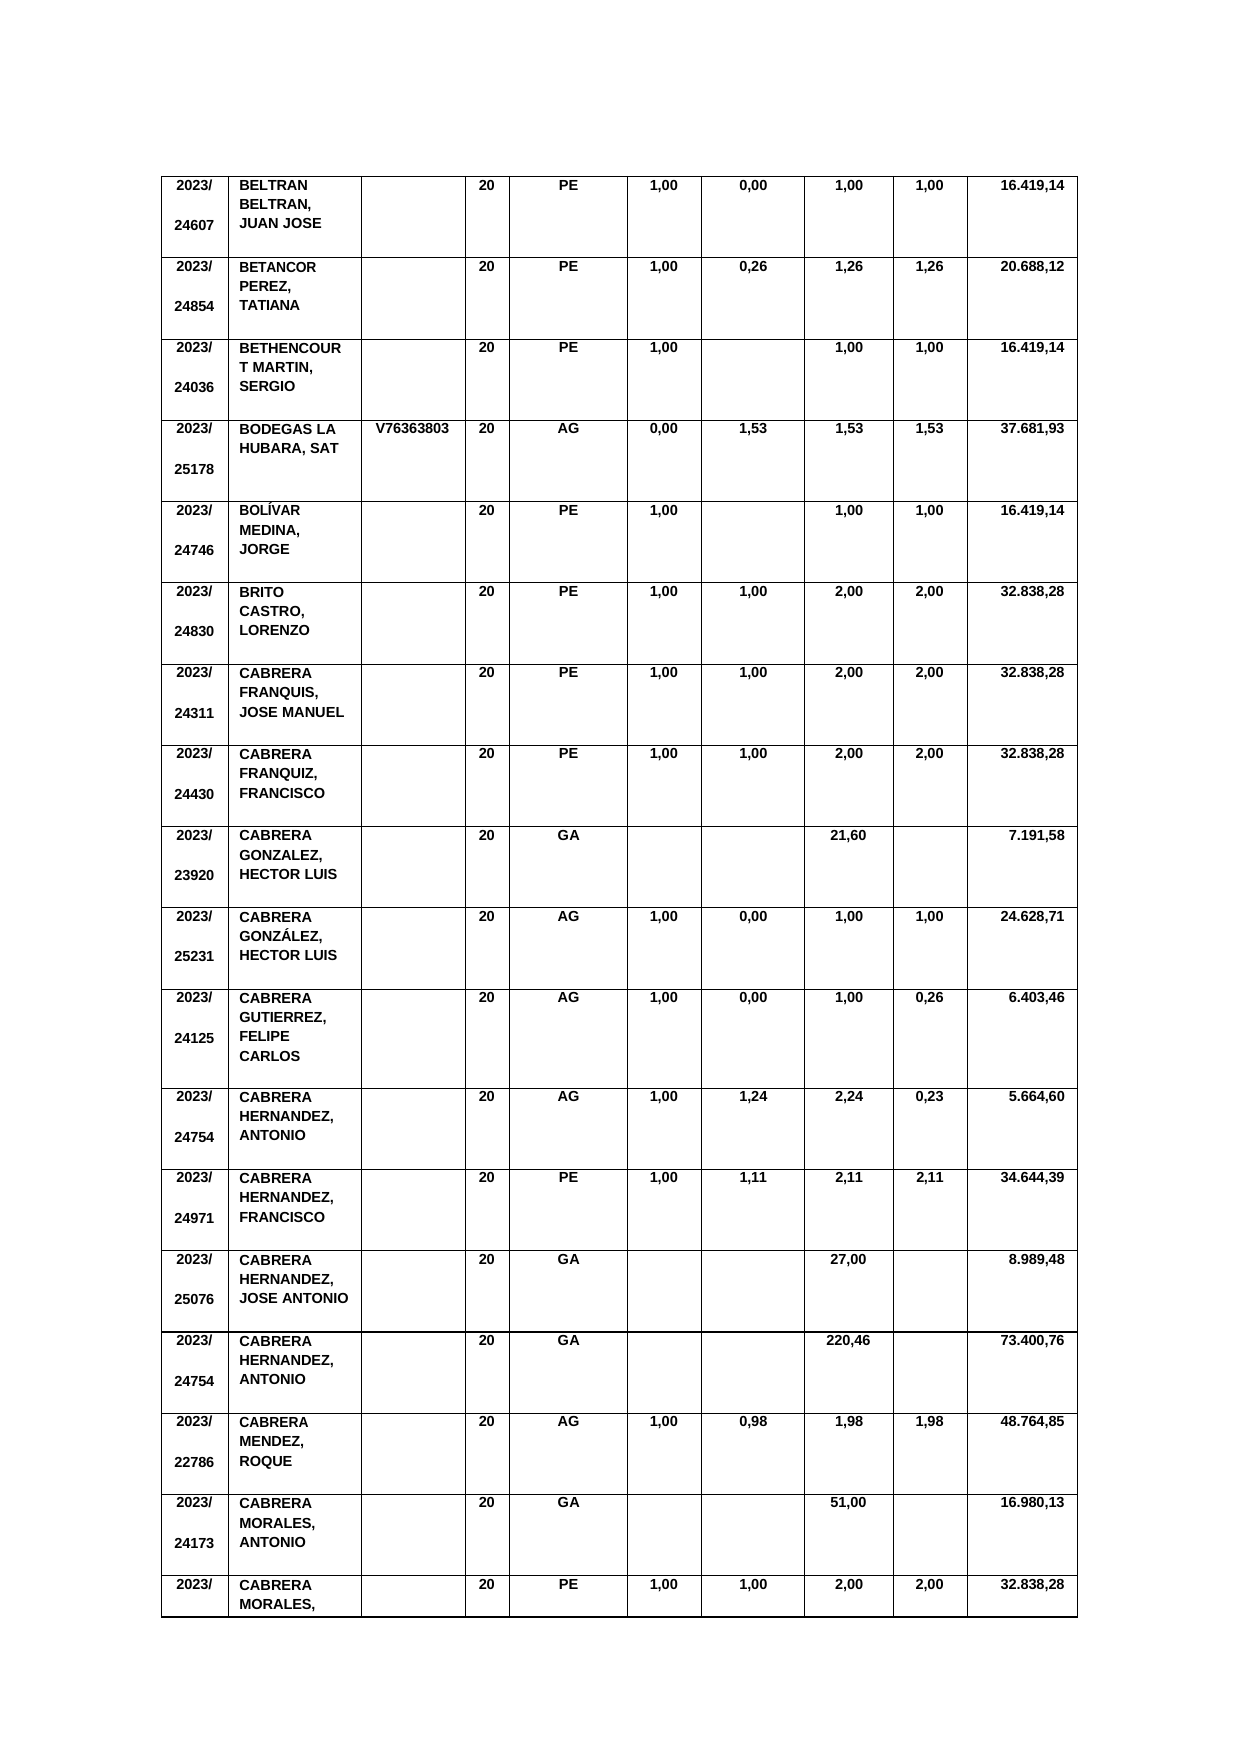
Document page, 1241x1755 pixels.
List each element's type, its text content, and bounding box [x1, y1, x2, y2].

table_cell 20 [466, 908, 509, 989]
table_cell PE [510, 746, 627, 826]
table_cell GA [510, 1495, 627, 1575]
table_cell 2023/ [162, 1576, 228, 1616]
table_cell 20 [466, 1495, 509, 1575]
table_cell 1,00 [805, 502, 893, 582]
table_cell BODEGAS LA HUBARA, SAT [229, 421, 361, 501]
table_cell PE [510, 258, 627, 338]
table_cell 2023/ 22786 [162, 1414, 228, 1494]
table_cell CABRERA GUTIERREZ, FELIPE CARLOS [229, 990, 361, 1088]
table_cell [362, 258, 465, 338]
table_cell [362, 1170, 465, 1250]
table_cell [362, 1414, 465, 1494]
table_cell 32.838,28 [968, 665, 1077, 745]
table_cell [628, 1495, 701, 1575]
table_cell 20 [466, 258, 509, 338]
table_cell 0,00 [702, 908, 804, 989]
table_cell 1,00 [628, 665, 701, 745]
table_cell [702, 1251, 804, 1331]
table_cell 2023/ 24754 [162, 1089, 228, 1169]
table_cell 2023/ 24746 [162, 502, 228, 582]
table_cell CABRERA HERNANDEZ, ANTONIO [229, 1333, 361, 1413]
table_cell [894, 1333, 967, 1413]
table_cell GA [510, 1333, 627, 1413]
table_cell 1,53 [894, 421, 967, 501]
table_cell 1,00 [894, 340, 967, 420]
table_cell 1,00 [702, 1576, 804, 1616]
table_cell PE [510, 583, 627, 663]
table_cell 21,60 [805, 827, 893, 907]
table_cell 20 [466, 827, 509, 907]
table_cell 6.403,46 [968, 990, 1077, 1088]
table_cell 20 [466, 1089, 509, 1169]
table_cell [362, 908, 465, 989]
table_cell 1,00 [894, 908, 967, 989]
table_cell 7.191,58 [968, 827, 1077, 907]
table_cell 2023/ 24830 [162, 583, 228, 663]
table_cell [362, 746, 465, 826]
table_header PE [510, 177, 627, 257]
table_cell 73.400,76 [968, 1333, 1077, 1413]
table_cell 2023/ 24971 [162, 1170, 228, 1250]
table_cell 20 [466, 1333, 509, 1413]
table_cell 2023/ 24125 [162, 990, 228, 1088]
table_cell 1,00 [702, 665, 804, 745]
table_cell 32.838,28 [968, 1576, 1077, 1616]
table_cell 34.644,39 [968, 1170, 1077, 1250]
table_header 1,00 [628, 177, 701, 257]
table_cell 1,00 [805, 990, 893, 1088]
table_cell 1,00 [628, 746, 701, 826]
table_cell PE [510, 340, 627, 420]
table_cell [702, 502, 804, 582]
table_cell [702, 1333, 804, 1413]
table_cell BETANCOR PEREZ, TATIANA [229, 258, 361, 338]
table_cell 1,00 [628, 1414, 701, 1494]
table_cell 2023/ 24754 [162, 1333, 228, 1413]
table_cell BRITO CASTRO, LORENZO [229, 583, 361, 663]
table_cell 1,00 [702, 583, 804, 663]
table_cell CABRERA FRANQUIS, JOSE MANUEL [229, 665, 361, 745]
table_cell 20 [466, 746, 509, 826]
table_cell [362, 340, 465, 420]
table_cell 0,00 [702, 990, 804, 1088]
table_cell 2,00 [805, 1576, 893, 1616]
table_cell PE [510, 502, 627, 582]
table_cell 16.980,13 [968, 1495, 1077, 1575]
table_cell 2023/ 25178 [162, 421, 228, 501]
table_cell [702, 1495, 804, 1575]
table_cell [894, 1251, 967, 1331]
table_header 2023/ 24607 [162, 177, 228, 257]
table_cell 1,00 [894, 502, 967, 582]
table_cell 0,23 [894, 1089, 967, 1169]
table_cell 20 [466, 421, 509, 501]
table_cell [362, 1576, 465, 1616]
table_cell 2023/ 23920 [162, 827, 228, 907]
table_cell 1,26 [894, 258, 967, 338]
table_cell [362, 1333, 465, 1413]
table_cell 1,00 [628, 502, 701, 582]
table_cell 0,26 [894, 990, 967, 1088]
table_header 0,00 [702, 177, 804, 257]
table_cell 1,11 [702, 1170, 804, 1250]
table_cell CABRERA HERNANDEZ, ANTONIO [229, 1089, 361, 1169]
table_cell PE [510, 665, 627, 745]
table_cell AG [510, 908, 627, 989]
table_cell 1,00 [628, 258, 701, 338]
table_cell 37.681,93 [968, 421, 1077, 501]
table_cell BOLÍVAR MEDINA, JORGE [229, 502, 361, 582]
table_cell [362, 1495, 465, 1575]
table_cell 20 [466, 1251, 509, 1331]
table_cell CABRERA HERNANDEZ, FRANCISCO [229, 1170, 361, 1250]
table_cell 1,00 [628, 340, 701, 420]
table_header 1,00 [894, 177, 967, 257]
table_cell 20 [466, 502, 509, 582]
table_cell [628, 1251, 701, 1331]
table_cell 16.419,14 [968, 340, 1077, 420]
table_cell 20 [466, 1170, 509, 1250]
table_cell 2023/ 24311 [162, 665, 228, 745]
table_cell GA [510, 827, 627, 907]
table_cell 2023/ 25076 [162, 1251, 228, 1331]
table_cell 1,53 [805, 421, 893, 501]
table_cell 220,46 [805, 1333, 893, 1413]
table_cell 2,00 [894, 1576, 967, 1616]
table_cell 1,00 [805, 340, 893, 420]
table_cell 2,00 [894, 583, 967, 663]
table_cell 0,26 [702, 258, 804, 338]
table_cell [702, 827, 804, 907]
table_cell 32.838,28 [968, 583, 1077, 663]
table_cell 2023/ 25231 [162, 908, 228, 989]
table_cell GA [510, 1251, 627, 1331]
table_cell 2,00 [805, 746, 893, 826]
table_cell [628, 1333, 701, 1413]
table_cell CABRERA MORALES, ANTONIO [229, 1495, 361, 1575]
table_cell 8.989,48 [968, 1251, 1077, 1331]
table_cell CABRERA MORALES, [229, 1576, 361, 1616]
table_cell 2,00 [894, 746, 967, 826]
table_cell 20 [466, 340, 509, 420]
table_cell 20 [466, 990, 509, 1088]
table_cell 32.838,28 [968, 746, 1077, 826]
table_cell CABRERA MENDEZ, ROQUE [229, 1414, 361, 1494]
table_cell 51,00 [805, 1495, 893, 1575]
table_cell [702, 340, 804, 420]
table_cell 1,98 [894, 1414, 967, 1494]
table_cell CABRERA HERNANDEZ, JOSE ANTONIO [229, 1251, 361, 1331]
table_cell AG [510, 421, 627, 501]
table_cell 1,00 [702, 746, 804, 826]
table_cell 27,00 [805, 1251, 893, 1331]
table_cell 1,00 [628, 583, 701, 663]
table_cell 20 [466, 583, 509, 663]
table_cell 2,00 [805, 665, 893, 745]
table_cell AG [510, 1414, 627, 1494]
table_cell PE [510, 1576, 627, 1616]
table_cell [362, 827, 465, 907]
table_header 1,00 [805, 177, 893, 257]
table_cell 1,24 [702, 1089, 804, 1169]
table_cell 2,00 [894, 665, 967, 745]
table_cell 2,11 [805, 1170, 893, 1250]
table_cell PE [510, 1170, 627, 1250]
table_header 16.419,14 [968, 177, 1077, 257]
table_header BELTRAN BELTRAN, JUAN JOSE [229, 177, 361, 257]
table_cell 2,24 [805, 1089, 893, 1169]
table_cell 1,00 [628, 990, 701, 1088]
table_cell 16.419,14 [968, 502, 1077, 582]
table_cell 1,26 [805, 258, 893, 338]
table_cell [362, 583, 465, 663]
table_cell [628, 827, 701, 907]
table_cell 24.628,71 [968, 908, 1077, 989]
table_cell 1,00 [628, 1576, 701, 1616]
table_cell [362, 665, 465, 745]
table_cell V76363803 [362, 421, 465, 501]
table_cell BETHENCOUR T MARTIN, SERGIO [229, 340, 361, 420]
table_cell 1,98 [805, 1414, 893, 1494]
table_cell 20 [466, 1576, 509, 1616]
table_cell [362, 990, 465, 1088]
table_cell 0,98 [702, 1414, 804, 1494]
table_cell 2,00 [805, 583, 893, 663]
table_cell 2023/ 24036 [162, 340, 228, 420]
table_cell 2,11 [894, 1170, 967, 1250]
table_cell 2023/ 24430 [162, 746, 228, 826]
table_cell 1,00 [628, 908, 701, 989]
table_cell 2023/ 24173 [162, 1495, 228, 1575]
table_cell 1,00 [628, 1089, 701, 1169]
table_cell AG [510, 1089, 627, 1169]
table_cell CABRERA GONZÁLEZ, HECTOR LUIS [229, 908, 361, 989]
table_cell [362, 1089, 465, 1169]
table_cell 2023/ 24854 [162, 258, 228, 338]
table_cell CABRERA FRANQUIZ, FRANCISCO [229, 746, 361, 826]
table_cell 1,53 [702, 421, 804, 501]
table_cell 5.664,60 [968, 1089, 1077, 1169]
table_cell [894, 827, 967, 907]
table_cell 0,00 [628, 421, 701, 501]
table_cell 1,00 [628, 1170, 701, 1250]
table_cell CABRERA GONZALEZ, HECTOR LUIS [229, 827, 361, 907]
table_header [362, 177, 465, 257]
table_header 20 [466, 177, 509, 257]
table_cell 1,00 [805, 908, 893, 989]
table_cell [894, 1495, 967, 1575]
table_cell [362, 502, 465, 582]
table_cell [362, 1251, 465, 1331]
table_cell 20.688,12 [968, 258, 1077, 338]
table_cell 20 [466, 665, 509, 745]
table_cell 20 [466, 1414, 509, 1494]
table_cell 48.764,85 [968, 1414, 1077, 1494]
table_cell AG [510, 990, 627, 1088]
